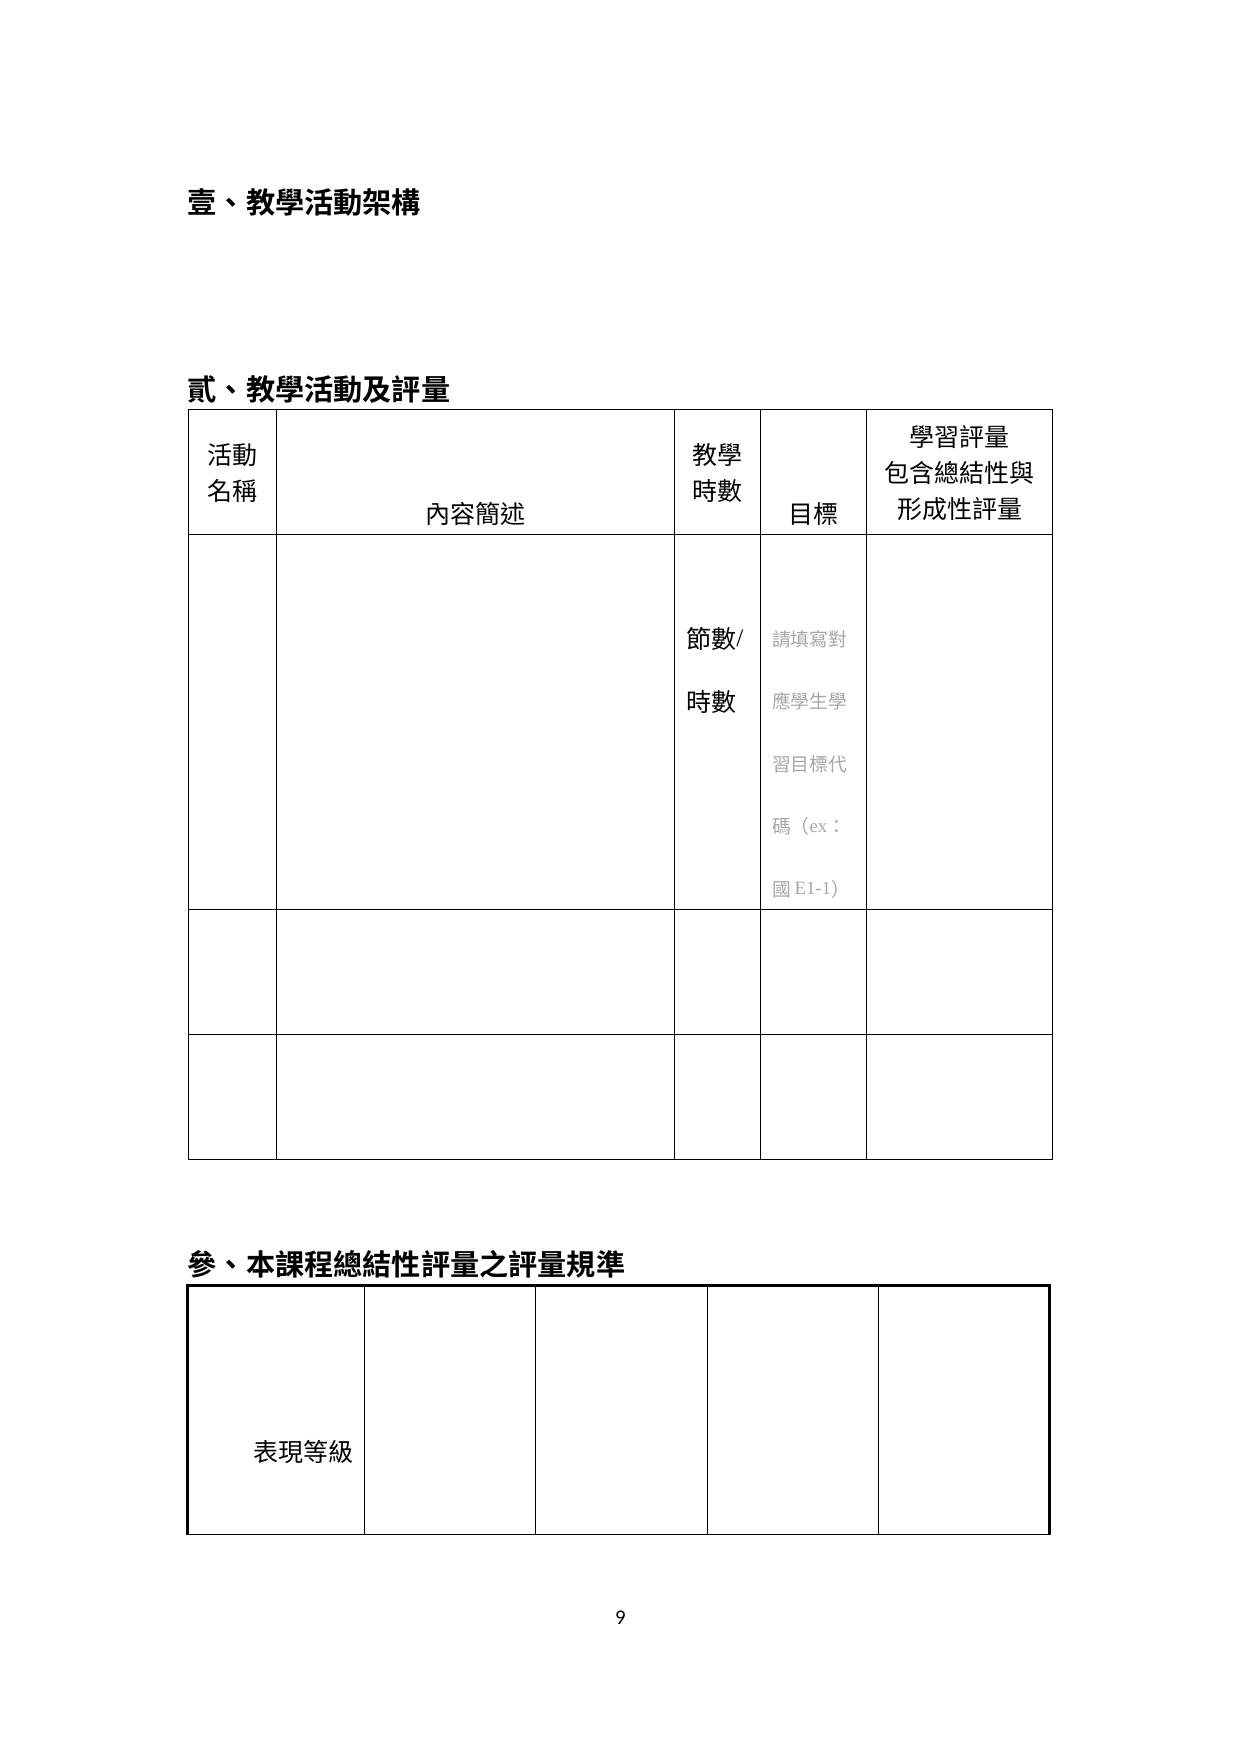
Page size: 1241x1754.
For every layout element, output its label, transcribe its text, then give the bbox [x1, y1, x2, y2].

table_header 活動 名稱 [189, 410, 276, 534]
table_cell [189, 1035, 276, 1159]
table_cell [675, 1035, 760, 1159]
table_cell [675, 910, 760, 1034]
table_cell [277, 1035, 674, 1159]
table_cell 節數/時數 [675, 535, 760, 909]
table_header 教學時數 [675, 410, 760, 534]
table_cell [189, 910, 276, 1034]
table_header 學習評量 包含總結性與 形成性評量 [867, 410, 1052, 534]
table_cell 請填寫對應學生學習目標代碼（ex：國E1-1） [761, 535, 866, 909]
table_cell [761, 1035, 866, 1159]
table_cell [867, 910, 1052, 1034]
text 貳、教學活動及評量 [187, 346, 1053, 409]
text 參、本課程總結性評量之評量規準 [187, 1221, 1053, 1284]
table_header [536, 1287, 707, 1534]
table_header [879, 1287, 1048, 1534]
table_header 目標 [761, 410, 866, 534]
table_header [708, 1287, 878, 1534]
table_cell [277, 910, 674, 1034]
table_header 表現等級 [189, 1287, 364, 1534]
table_cell [277, 535, 674, 909]
table_header 內容簡述 [277, 410, 674, 534]
table_cell [867, 535, 1052, 909]
text 壹、教學活動架構 [187, 159, 1053, 221]
table_cell [867, 1035, 1052, 1159]
table_cell [761, 910, 866, 1034]
table_cell [189, 535, 276, 909]
table_header [365, 1287, 535, 1534]
